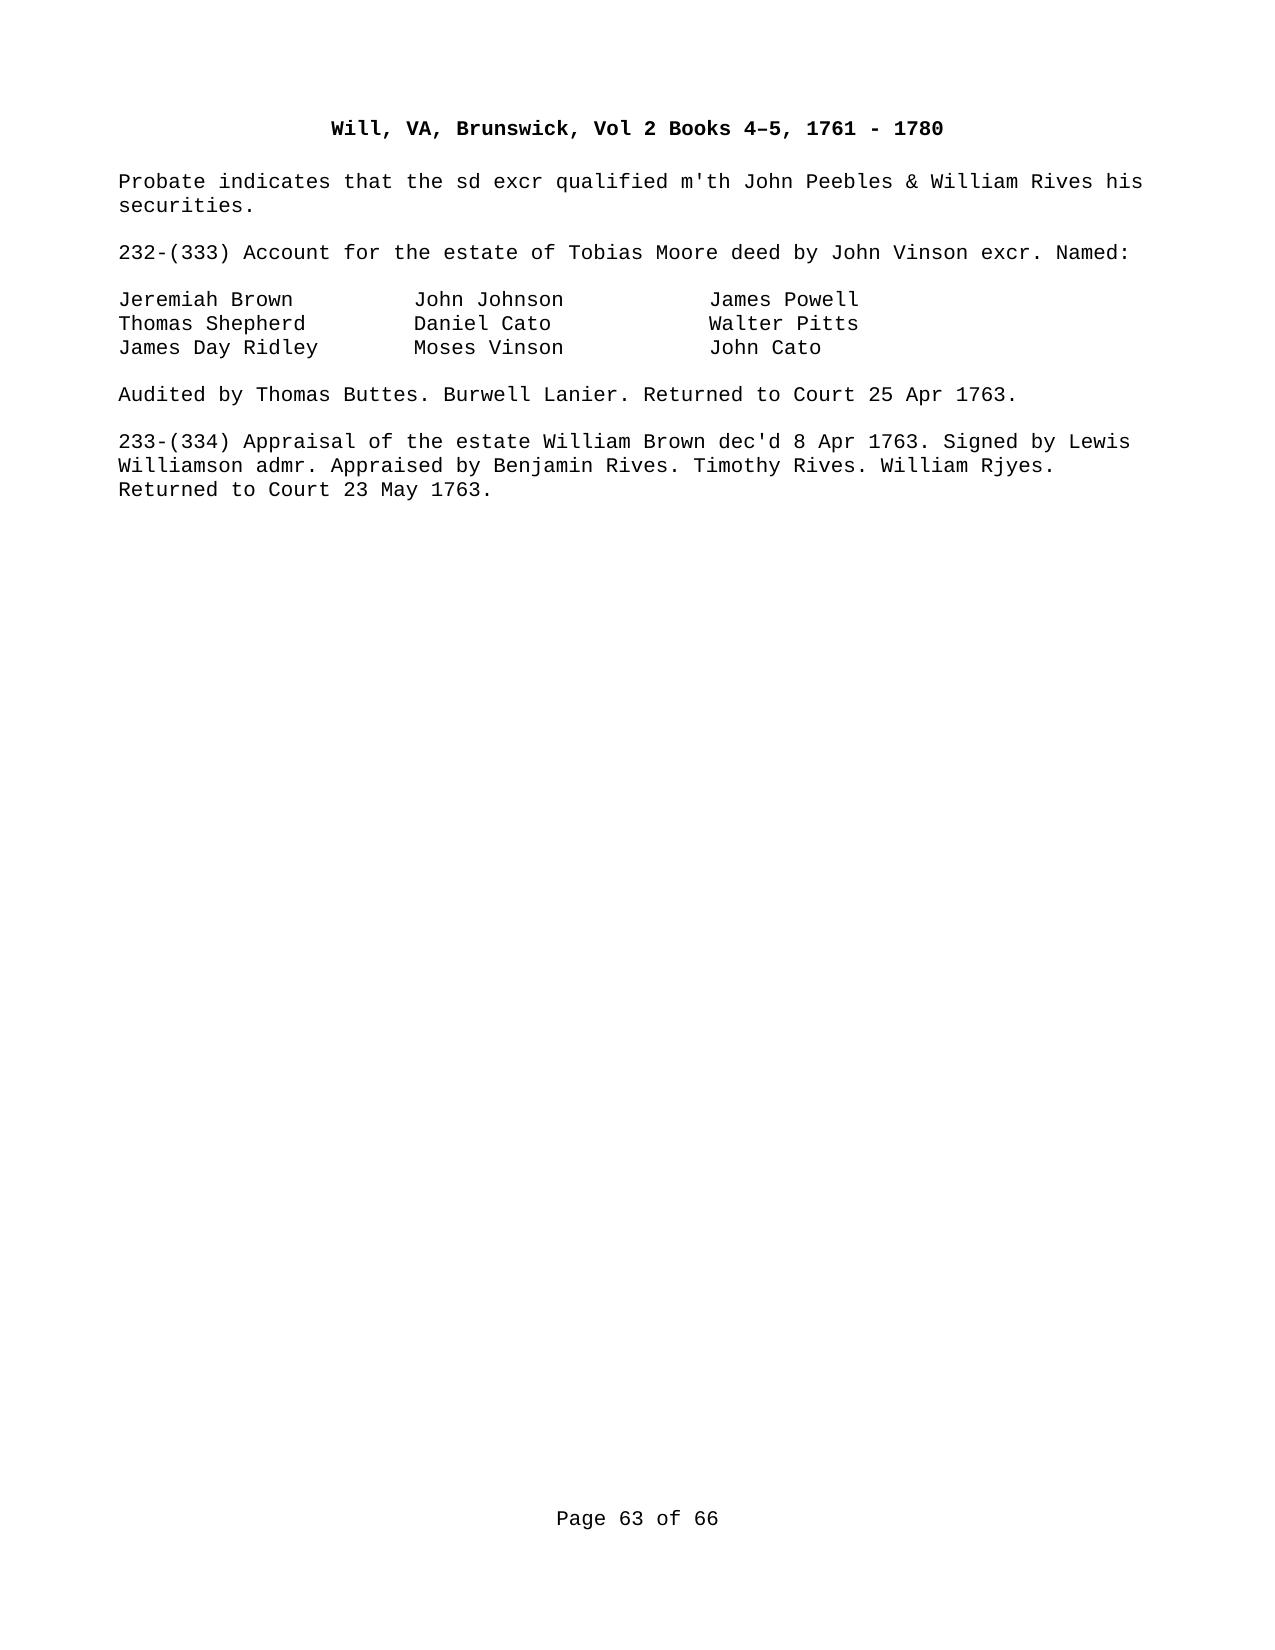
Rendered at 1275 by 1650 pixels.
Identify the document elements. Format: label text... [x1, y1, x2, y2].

text Audited by Thomas Buttes. Burwell Lanier. Returned to Court 25 Apr 1763. [118, 384, 1157, 408]
text 233-(334) Appraisal of the estate William Brown dec'd 8 Apr 1763. Signed by Lewis Williamson admr. Appraised by Benjamin Rives. Timothy Rives. William Rjyes. Returned to Court 23 May 1763. [118, 431, 1157, 502]
text Probate indicates that the sd excr qualified m'th John Peebles & William Rives his securities. [118, 171, 1157, 218]
text James Day Ridley Moses Vinson John Cato [118, 337, 1157, 360]
text 232-(333) Account for the estate of Tobias Moore deed by John Vinson excr. Named: [118, 242, 1157, 266]
text Jeremiah Brown John Johnson James Powell [118, 289, 1157, 313]
text Thomas Shepherd Daniel Cato Walter Pitts [118, 313, 1157, 337]
